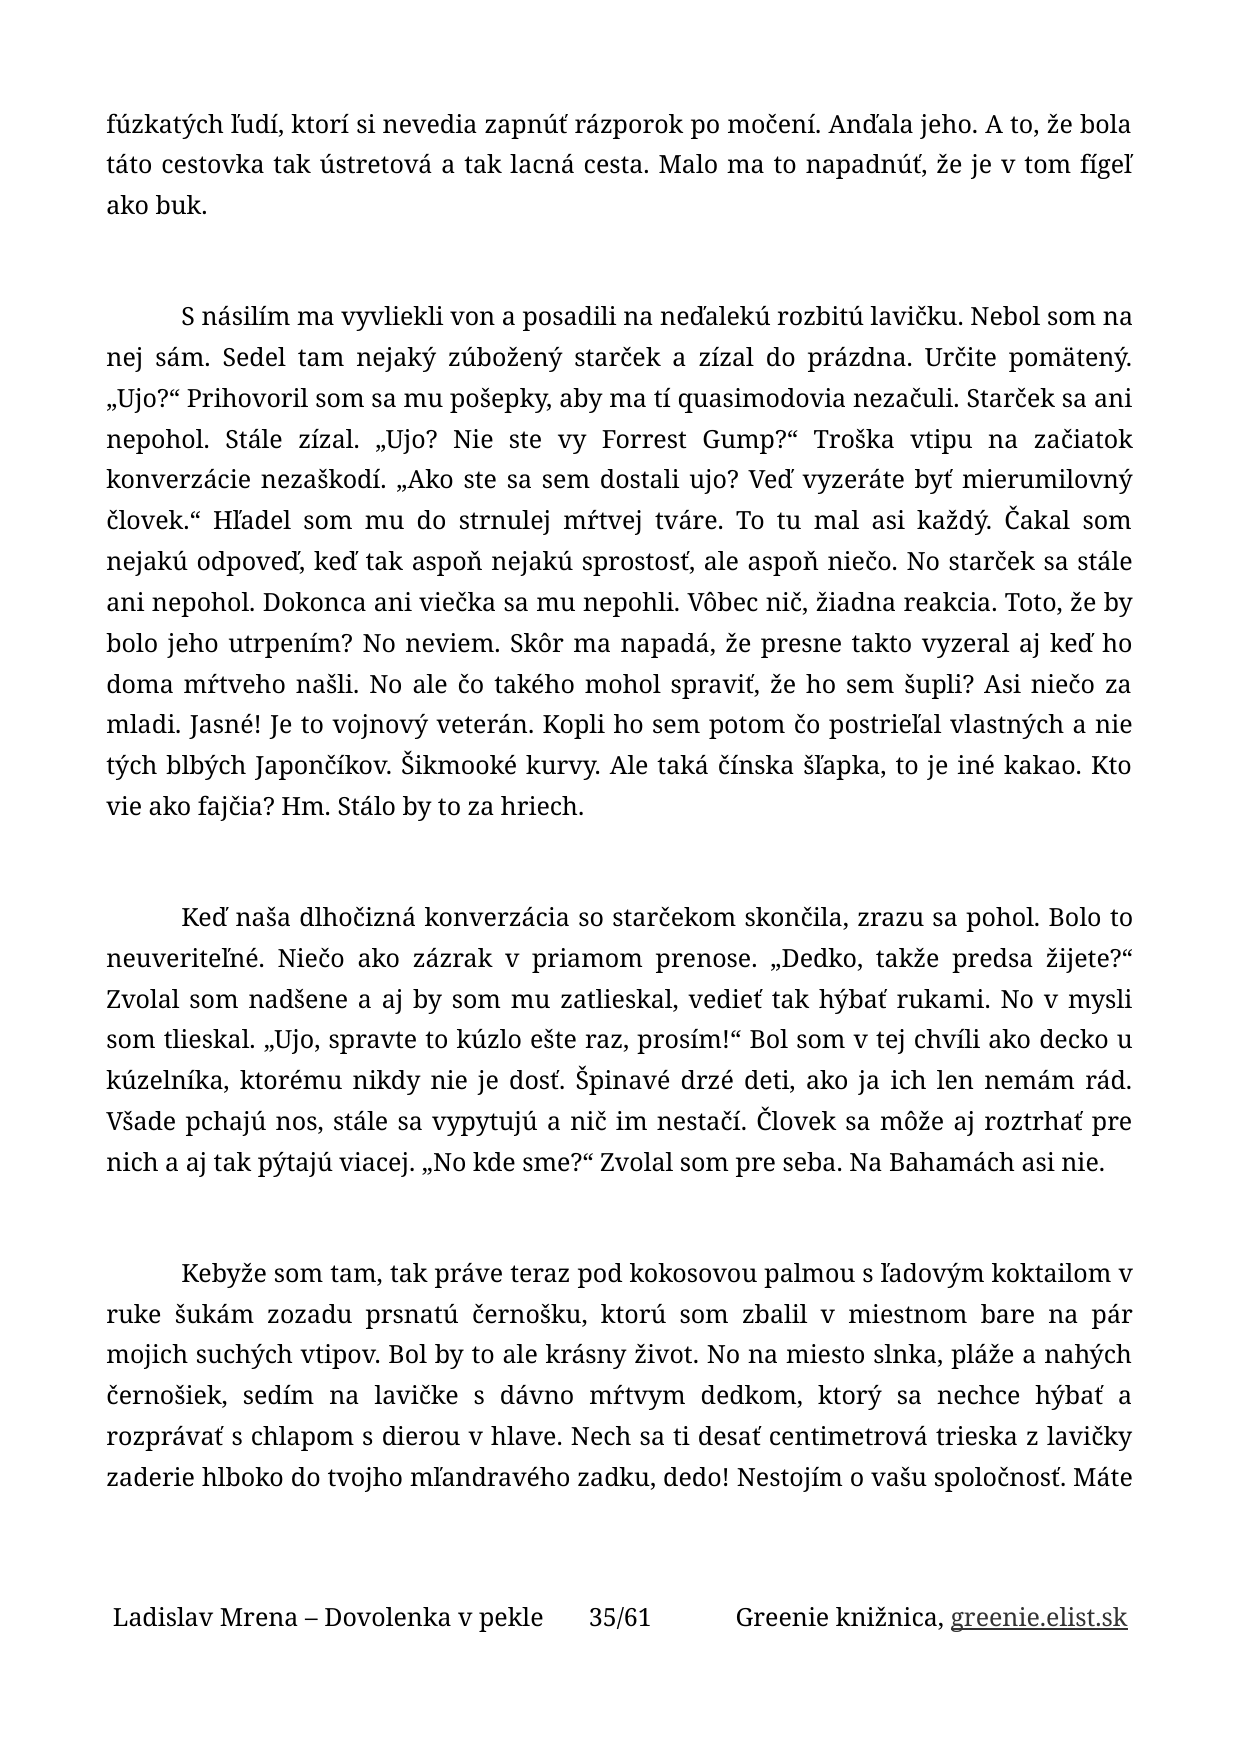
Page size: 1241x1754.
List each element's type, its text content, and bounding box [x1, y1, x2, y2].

text S násilím ma vyvliekli von a posadili na neďalekú rozbitú lavičku. Nebol som na nej sám. Sedel tam nejaký zúbožený starček a zízal do prázdna. Určite pomätený. „Ujo?“ Prihovoril som sa mu pošepky, aby ma tí quasimodovia nezačuli. Starček sa ani nepohol. Stále zízal. „Ujo? Nie ste vy Forrest Gump?“ Troška vtipu na začiatok konverzácie nezaškodí. „Ako ste sa sem dostali ujo? Veď vyzeráte byť mierumilovný človek.“ Hľadel som mu do strnulej mŕtvej tváre. To tu mal asi každý. Čakal som nejakú odpoveď, keď tak aspoň nejakú sprostosť, ale aspoň niečo. No starček sa stále ani nepohol. Dokonca ani viečka sa mu nepohli. Vôbec nič, žiadna reakcia. Toto, že by bolo jeho utrpením? No neviem. Skôr ma napadá, že presne takto vyzeral aj keď ho doma mŕtveho našli. No ale čo takého mohol spraviť, že ho sem šupli? Asi niečo za mladi. Jasné! Je to vojnový veterán. Kopli ho sem potom čo postrieľal vlastných a nie tých blbých Japončíkov. Šikmooké kurvy. Ale taká čínska šľapka, to je iné kakao. Kto vie ako fajčia? Hm. Stálo by to za hriech. [106, 299, 1134, 823]
text fúzkatých ľudí, ktorí si nevedia zapnúť rázporok po močení. Anďala jeho. A to, že bola táto cestovka tak ústretová a tak lacná cesta. Malo ma to napadnúť, že je v tom fígeľ ako buk. [106, 106, 1134, 222]
text Kebyže som tam, tak práve teraz pod kokosovou palmou s ľadovým koktailom v ruke šukám zozadu prsnatú černošku, ktorú som zbalil v miestnom bare na pár mojich suchých vtipov. Bol by to ale krásny život. No na miesto slnka, pláže a nahých černošiek, sedím na lavičke s dávno mŕtvym dedkom, ktorý sa nechce hýbať a rozprávať s chlapom s dierou v hlave. Nech sa ti desať centimetrová trieska z lavičky zaderie hlboko do tvojho mľandravého zadku, dedo! Nestojím o vašu spoločnosť. Máte [106, 1255, 1134, 1494]
text Keď naša dlhočizná konverzácia so starčekom skončila, zrazu sa pohol. Bolo to neuveriteľné. Niečo ako zázrak v priamom prenose. „Dedko, takže predsa žijete?“ Zvolal som nadšene a aj by som mu zatlieskal, vedieť tak hýbať rukami. No v mysli som tlieskal. „Ujo, spravte to kúzlo ešte raz, prosím!“ Bol som v tej chvíli ako decko u kúzelníka, ktorému nikdy nie je dosť. Špinavé drzé deti, ako ja ich len nemám rád. Všade pchajú nos, stále sa vypytujú a nič im nestačí. Človek sa môže aj roztrhať pre nich a aj tak pýtajú viacej. „No kde sme?“ Zvolal som pre seba. Na Bahamách asi nie. [106, 899, 1134, 1179]
